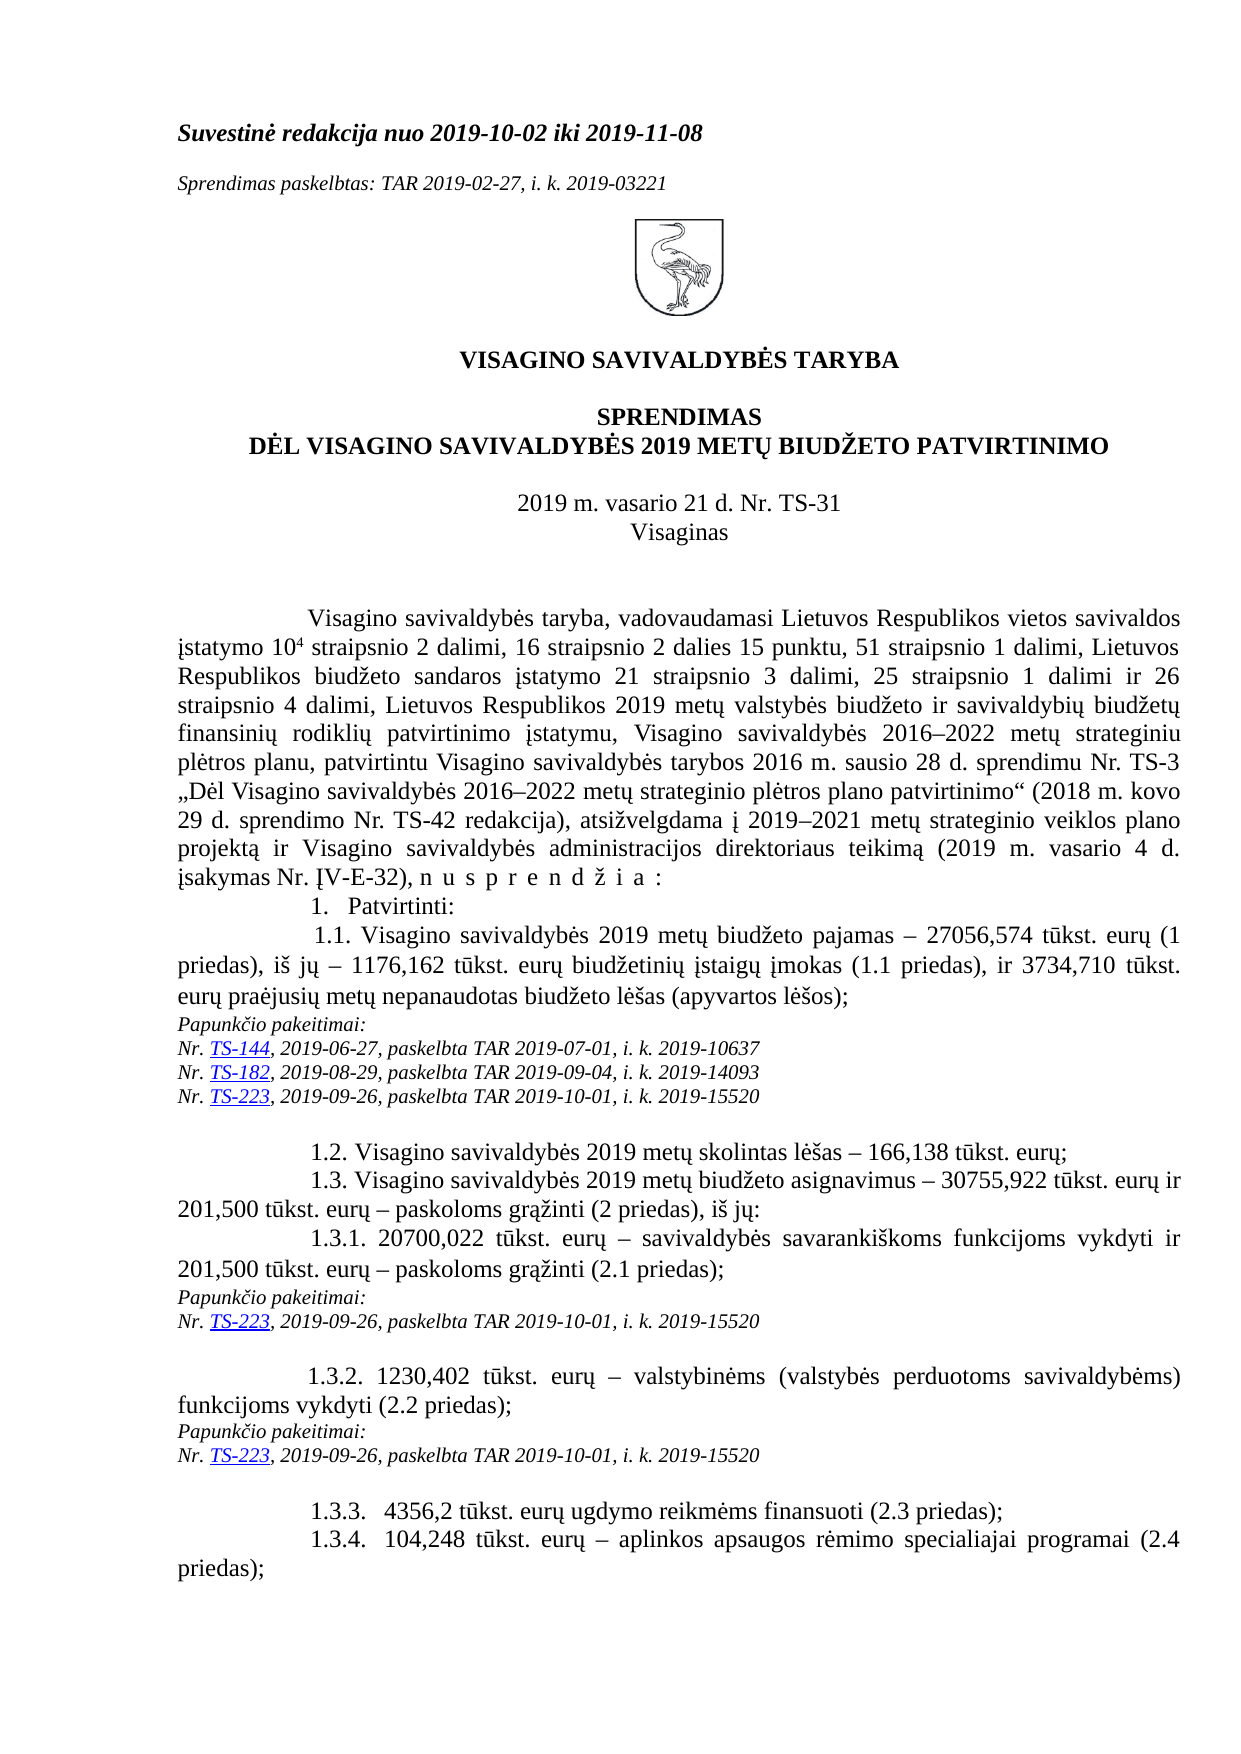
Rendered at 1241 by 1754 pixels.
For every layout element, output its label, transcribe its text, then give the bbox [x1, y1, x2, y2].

text dėl visagino savivaldybės 2019 metų biudžeto patvirtinimo [177, 431, 1181, 460]
text 1.3. Visagino savivaldybės 2019 metų biudžeto asignavimus – 30755,922 tūkst. eurų ir 201,500 tūkst. eurų – paskoloms grąžinti (2 priedas), iš jų: [177, 1166, 1181, 1223]
text 1.2. Visagino savivaldybės 2019 metų skolintas lėšas – 166,138 tūkst. eurų; [177, 1137, 1181, 1166]
text Papunkčio pakeitimai: [177, 1419, 1181, 1443]
text Papunkčio pakeitimai: [177, 1284, 1181, 1309]
text Nr. TS-223, 2019-09-26, paskelbta TAR 2019-10-01, i. k. 2019-15520 [177, 1443, 1181, 1467]
text Visagino savivaldybės taryba, vadovaudamasi Lietuvos Respublikos vietos savivaldos įstatymo 104 straipsnio 2 dalimi, 16 straipsnio 2 dalies 15 punktu, 51 straipsnio 1 dalimi, Lietuvos Respublikos biudžeto sandaros įstatymo 21 straipsnio 3 dalimi, 25 straipsnio 1 dalimi ir 26 straipsnio 4 dalimi, Lietuvos Respublikos 2019 metų valstybės biudžeto ir savivaldybių biudžetų finansinių rodiklių patvirtinimo įstatymu, Visagino savivaldybės 2016–2022 metų strateginiu plėtros planu, patvirtintu Visagino savivaldybės tarybos 2016 m. sausio 28 d. sprendimu Nr. TS-3 „Dėl Visagino savivaldybės 2016–2022 metų strateginio plėtros plano patvirtinimo“ (2018 m. kovo 29 d. sprendimo Nr. TS-42 redakcija), atsižvelgdama į 2019–2021 metų strateginio veiklos plano projektą ir Visagino savivaldybės administracijos direktoriaus teikimą (2019 m. vasario 4 d. įsakymas Nr. ĮV-E-32), nusprendžia: [177, 603, 1181, 891]
text Nr. TS-223, 2019-09-26, paskelbta TAR 2019-10-01, i. k. 2019-15520 [177, 1084, 1181, 1108]
text Sprendimas paskelbtas: TAR 2019-02-27, i. k. 2019-03221 [177, 171, 1181, 195]
text Papunkčio pakeitimai: [177, 1012, 1181, 1036]
text 1.3.1. 20700,022 tūkst. eurų – savivaldybės savarankiškoms funkcijoms vykdyti ir 201,500 tūkst. eurų – paskoloms grąžinti (2.1 priedas); [177, 1223, 1181, 1283]
text 1.3.3. 4356,2 tūkst. eurų ugdymo reikmėms finansuoti (2.3 priedas); [192, 1496, 1181, 1524]
text visagino savivaldybės taryba [177, 345, 1181, 373]
text 2019 m. vasario 21 d. Nr. TS-31 [177, 488, 1181, 517]
text Nr. TS-223, 2019-09-26, paskelbta TAR 2019-10-01, i. k. 2019-15520 [177, 1309, 1181, 1333]
text Nr. TS-144, 2019-06-27, paskelbta TAR 2019-07-01, i. k. 2019-10637 [177, 1036, 1181, 1060]
text 1.3.2. 1230,402 tūkst. eurų – valstybinėms (valstybės perduotoms savivaldybėms) funkcijoms vykdyti (2.2 priedas); [177, 1361, 1181, 1419]
text Nr. TS-182, 2019-08-29, paskelbta TAR 2019-09-04, i. k. 2019-14093 [177, 1060, 1181, 1084]
text sprendimas [177, 402, 1181, 431]
text Visaginas [177, 517, 1181, 546]
text 1.1. Visagino savivaldybės 2019 metų biudžeto pajamas – 27056,574 tūkst. eurų (1 priedas), iš jų – 1176,162 tūkst. eurų biudžetinių įstaigų įmokas (1.1 priedas), ir 3734,710 tūkst. eurų praėjusių metų nepanaudotas biudžeto lėšas (apyvartos lėšos); [177, 920, 1181, 1010]
text Suvestinė redakcija nuo 2019-10-02 iki 2019-11-08 [177, 118, 1181, 147]
text 1. Patvirtinti: [310, 891, 1181, 920]
text 1.3.4. 104,248 tūkst. eurų – aplinkos apsaugos rėmimo specialiajai programai (2.4 priedas); [177, 1524, 1181, 1582]
